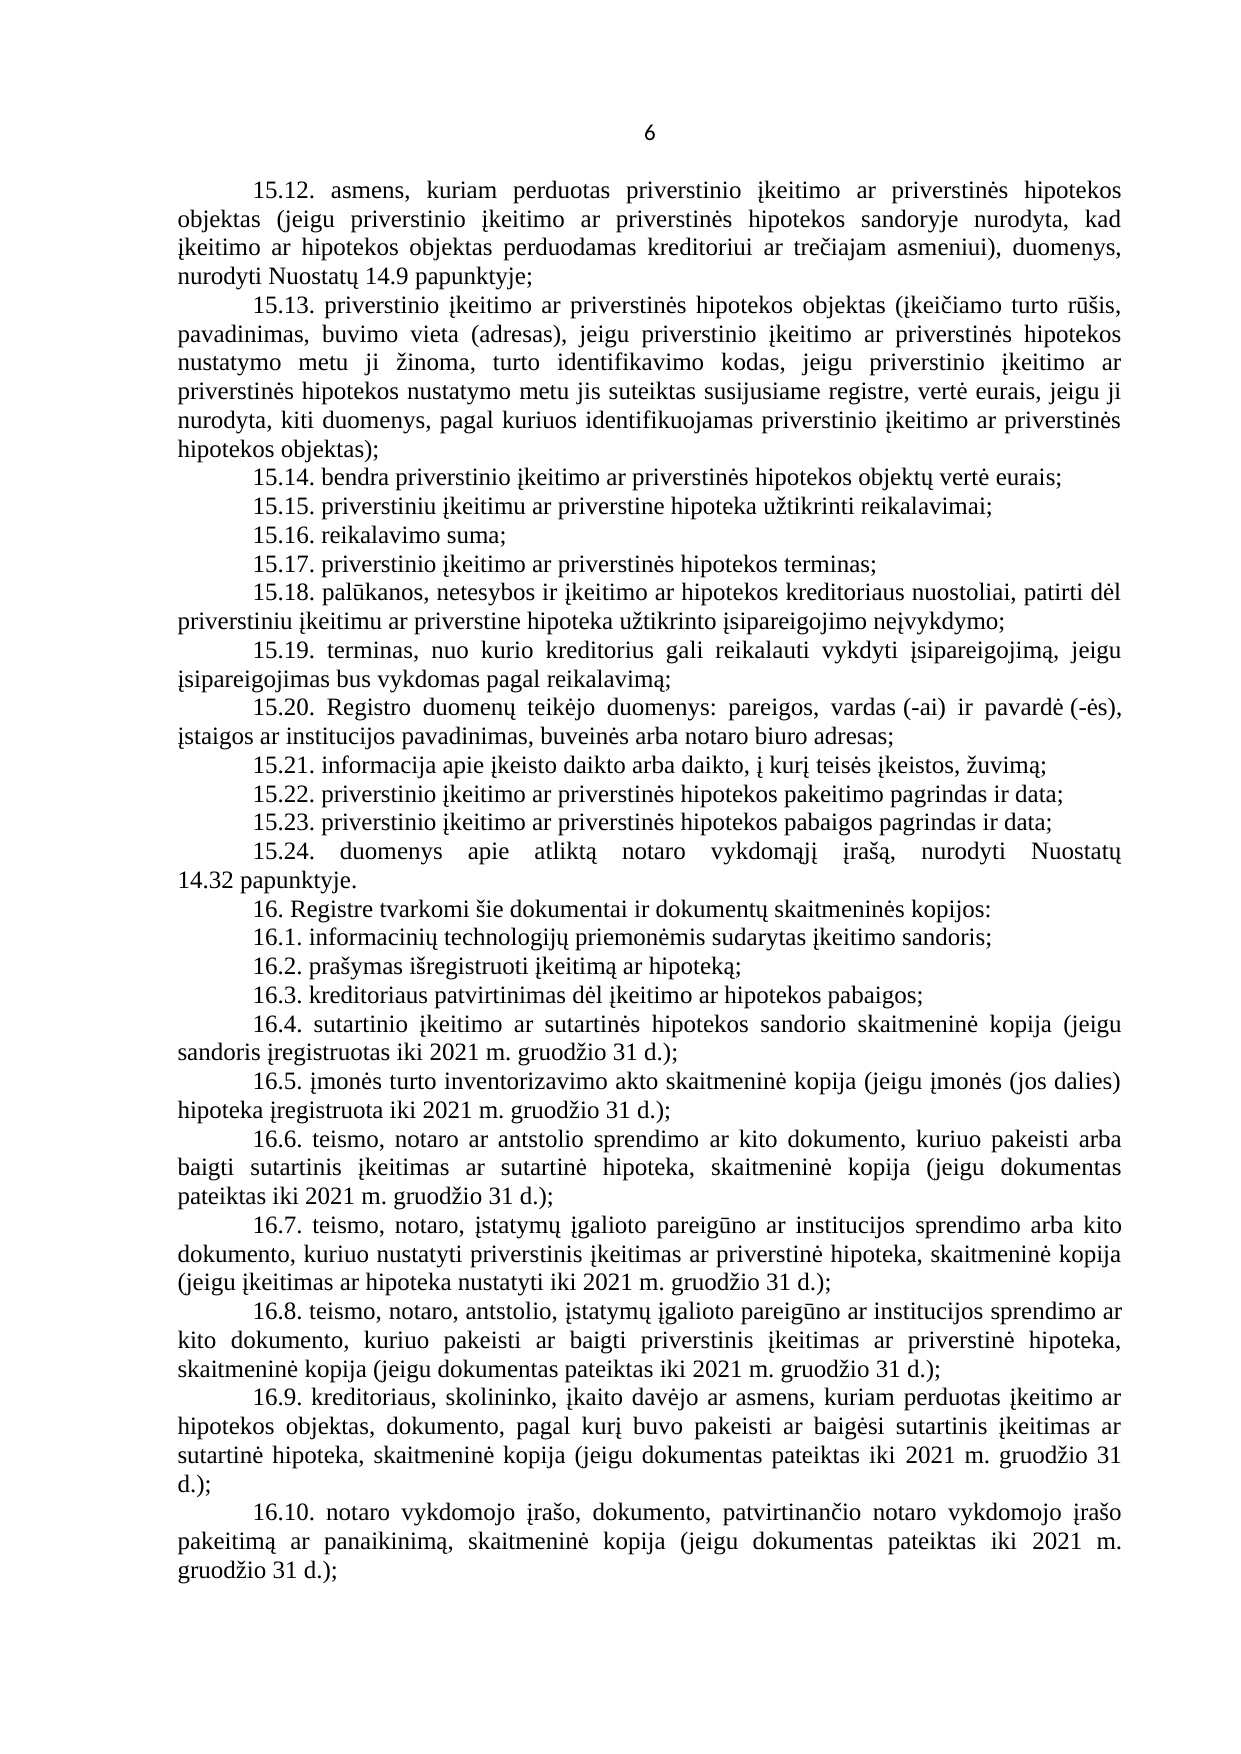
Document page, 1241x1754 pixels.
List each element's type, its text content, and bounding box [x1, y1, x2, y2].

text 16.4. sutartinio įkeitimo ar sutartinės hipotekos sandorio skaitmeninė kopija (jeigu sandoris įregistruotas iki 2021 m. gruodžio 31 d.); [177, 1009, 1122, 1066]
text 16.9. kreditoriaus, skolininko, įkaito davėjo ar asmens, kuriam perduotas įkeitimo ar hipotekos objektas, dokumento, pagal kurį buvo pakeisti ar baigėsi sutartinis įkeitimas ar sutartinė hipoteka, skaitmeninė kopija (jeigu dokumentas pateiktas iki 2021 m. gruodžio 31 d.); [177, 1382, 1122, 1497]
text 16.3. kreditoriaus patvirtinimas dėl įkeitimo ar hipotekos pabaigos; [177, 980, 1122, 1009]
text 16.5. įmonės turto inventorizavimo akto skaitmeninė kopija (jeigu įmonės (jos dalies) hipoteka įregistruota iki 2021 m. gruodžio 31 d.); [177, 1066, 1122, 1124]
text 16.8. teismo, notaro, antstolio, įstatymų įgalioto pareigūno ar institucijos sprendimo ar kito dokumento, kuriuo pakeisti ar baigti priverstinis įkeitimas ar priverstinė hipoteka, skaitmeninė kopija (jeigu dokumentas pateiktas iki 2021 m. gruodžio 31 d.); [177, 1296, 1122, 1382]
text 15.20. Registro duomenų teikėjo duomenys: pareigos, vardas (-ai) ir pavardė (-ės), įstaigos ar institucijos pavadinimas, buveinės arba notaro biuro adresas; [177, 692, 1122, 750]
text 16.10. notaro vykdomojo įrašo, dokumento, patvirtinančio notaro vykdomojo įrašo pakeitimą ar panaikinimą, skaitmeninė kopija (jeigu dokumentas pateiktas iki 2021 m. gruodžio 31 d.); [177, 1497, 1122, 1584]
text 16.7. teismo, notaro, įstatymų įgalioto pareigūno ar institucijos sprendimo arba kito dokumento, kuriuo nustatyti priverstinis įkeitimas ar priverstinė hipoteka, skaitmeninė kopija (jeigu įkeitimas ar hipoteka nustatyti iki 2021 m. gruodžio 31 d.); [177, 1210, 1122, 1296]
text 16.6. teismo, notaro ar antstolio sprendimo ar kito dokumento, kuriuo pakeisti arba baigti sutartinis įkeitimas ar sutartinė hipoteka, skaitmeninė kopija (jeigu dokumentas pateiktas iki 2021 m. gruodžio 31 d.); [177, 1124, 1122, 1210]
text 15.18. palūkanos, netesybos ir įkeitimo ar hipotekos kreditoriaus nuostoliai, patirti dėl priverstiniu įkeitimu ar priverstine hipoteka užtikrinto įsipareigojimo neįvykdymo; [177, 577, 1122, 635]
text 15.22. priverstinio įkeitimo ar priverstinės hipotekos pakeitimo pagrindas ir data; [177, 779, 1122, 807]
text 15.24. duomenys apie atliktą notaro vykdomąjį įrašą, nurodyti Nuostatų 14.32 papunktyje. [177, 836, 1122, 894]
text 15.19. terminas, nuo kurio kreditorius gali reikalauti vykdyti įsipareigojimą, jeigu įsipareigojimas bus vykdomas pagal reikalavimą; [177, 635, 1122, 692]
text 15.17. priverstinio įkeitimo ar priverstinės hipotekos terminas; [177, 549, 1122, 577]
text 15.14. bendra priverstinio įkeitimo ar priverstinės hipotekos objektų vertė eurais; [177, 462, 1122, 491]
text 15.21. informacija apie įkeisto daikto arba daikto, į kurį teisės įkeistos, žuvimą; [177, 750, 1122, 779]
text 15.13. priverstinio įkeitimo ar priverstinės hipotekos objektas (įkeičiamo turto rūšis, pavadinimas, buvimo vieta (adresas), jeigu priverstinio įkeitimo ar priverstinės hipotekos nustatymo metu ji žinoma, turto identifikavimo kodas, jeigu priverstinio įkeitimo ar priverstinės hipotekos nustatymo metu jis suteiktas susijusiame registre, vertė eurais, jeigu ji nurodyta, kiti duomenys, pagal kuriuos identifikuojamas priverstinio įkeitimo ar priverstinės hipotekos objektas); [177, 290, 1122, 462]
text 15.23. priverstinio įkeitimo ar priverstinės hipotekos pabaigos pagrindas ir data; [177, 807, 1122, 836]
text 15.15. priverstiniu įkeitimu ar priverstine hipoteka užtikrinti reikalavimai; [177, 491, 1122, 520]
text 15.12. asmens, kuriam perduotas priverstinio įkeitimo ar priverstinės hipotekos objektas (jeigu priverstinio įkeitimo ar priverstinės hipotekos sandoryje nurodyta, kad įkeitimo ar hipotekos objektas perduodamas kreditoriui ar trečiajam asmeniui), duomenys, nurodyti Nuostatų 14.9 papunktyje; [177, 175, 1122, 290]
text 16. Registre tvarkomi šie dokumentai ir dokumentų skaitmeninės kopijos: [177, 894, 1122, 922]
text 16.2. prašymas išregistruoti įkeitimą ar hipoteką; [177, 951, 1122, 980]
text 15.16. reikalavimo suma; [177, 520, 1122, 549]
text 16.1. informacinių technologijų priemonėmis sudarytas įkeitimo sandoris; [177, 922, 1122, 951]
